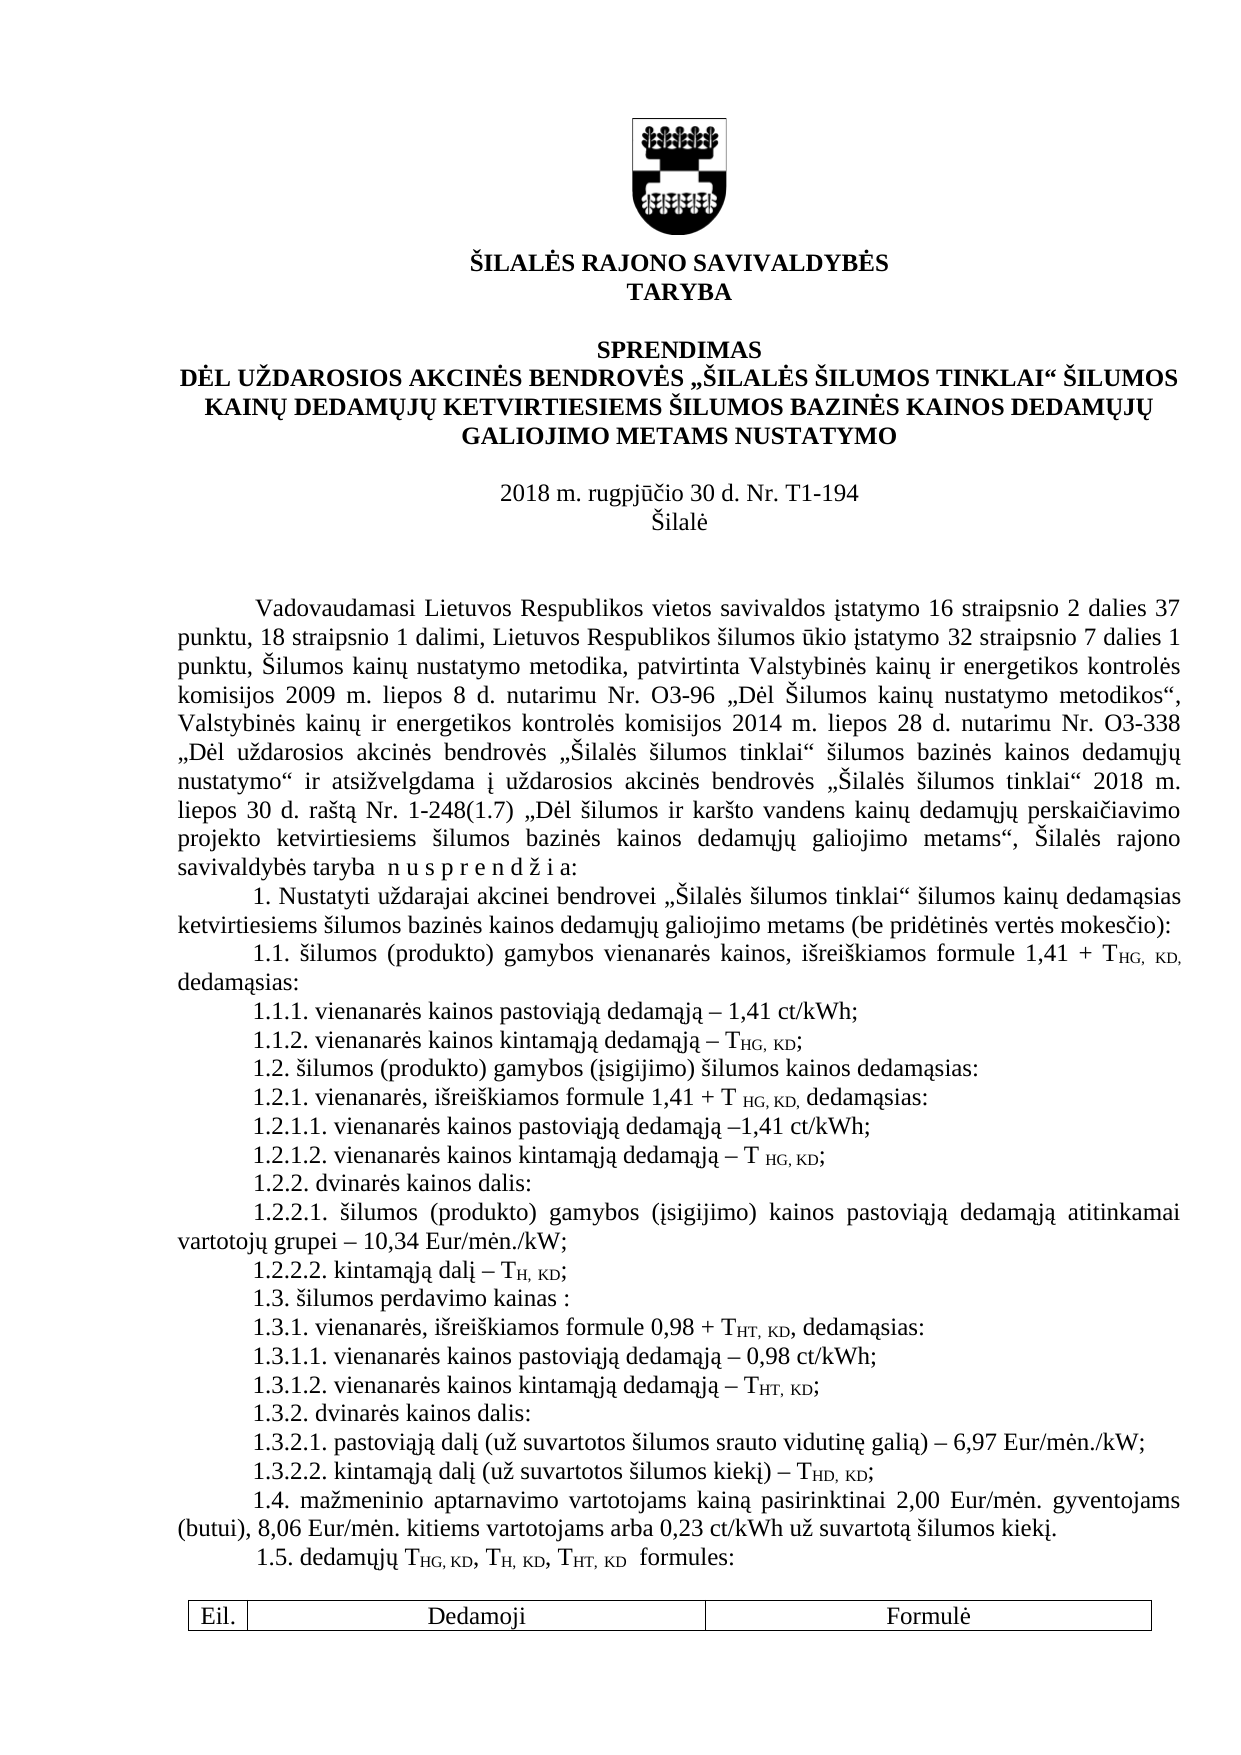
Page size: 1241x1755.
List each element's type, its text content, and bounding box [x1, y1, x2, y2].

text 1.2.2.1. šilumos (produkto) gamybos (įsigijimo) kainos pastoviąją dedamąją atitinkamai vartotojų grupei – 10,34 Eur/mėn./kW; [177, 1197, 1181, 1255]
text 1.2.1.2. vienanarės kainos kintamąją dedamąją – T HG, KD; [177, 1140, 1181, 1168]
text 1.3.1.1. vienanarės kainos pastoviąją dedamąją – 0,98 ct/kWh; [177, 1341, 1181, 1370]
text 1.1.2. vienanarės kainos kintamąją dedamąją – THG, KD; [177, 1025, 1181, 1053]
text Vadovaudamasi Lietuvos Respublikos vietos savivaldos įstatymo 16 straipsnio 2 dalies 37 punktu, 18 straipsnio 1 dalimi, Lietuvos Respublikos šilumos ūkio įstatymo 32 straipsnio 7 dalies 1 punktu, Šilumos kainų nustatymo metodika, patvirtinta Valstybinės kainų ir energetikos kontrolės komisijos 2009 m. liepos 8 d. nutarimu Nr. O3-96 „Dėl Šilumos kainų nustatymo metodikos“, Valstybinės kainų ir energetikos kontrolės komisijos 2014 m. liepos 28 d. nutarimu Nr. O3-338 „Dėl uždarosios akcinės bendrovės „Šilalės šilumos tinklai“ šilumos bazinės kainos dedamųjų nustatymo“ ir atsižvelgdama į uždarosios akcinės bendrovės „Šilalės šilumos tinklai“ 2018 m. liepos 30 d. raštą Nr. 1-248(1.7) „Dėl šilumos ir karšto vandens kainų dedamųjų perskaičiavimo projekto ketvirtiesiems šilumos bazinės kainos dedamųjų galiojimo metams“, Šilalės rajono savivaldybės taryba n u s p r e n d ž i a: [177, 593, 1181, 881]
text 2018 m. rugpjūčio 30 d. Nr. T1-194 [177, 478, 1181, 507]
text 1.3.2.2. kintamąją dalį (už suvartotos šilumos kiekį) – THD, KD; [177, 1456, 1181, 1485]
text DĖL UŽDAROSIOS AKCINĖS BENDROVĖS „ŠILALĖS šilumos tinklAi“ šilumos KAINŲ DEDAMŲJŲ ketvirtIESIEMS ŠILUMOS BAZINĖS KAINOS dedamųjų GALIOJIMO METAMS NUSTATYMO [177, 363, 1181, 450]
table_header Dedamoji [248, 1601, 705, 1629]
text 1.1.1. vienanarės kainos pastoviąją dedamąją – 1,41 ct/kWh; [177, 996, 1181, 1025]
text 1.2.2. dvinarės kainos dalis: [233, 1168, 1181, 1197]
text 1.3.2.1. pastoviąją dalį (už suvartotos šilumos srauto vidutinę galią) – 6,97 Eur/mėn./kW; [177, 1427, 1181, 1456]
text 1.5. dedamųjų THG, KD, TH, KD, THT, KD formules: [236, 1542, 1181, 1571]
text 1.2.1.1. vienanarės kainos pastoviąją dedamąją –1,41 ct/kWh; [252, 1111, 1181, 1140]
text TARYBA [177, 277, 1181, 306]
text 1.3.1.2. vienanarės kainos kintamąją dedamąją – THT, KD; [177, 1370, 1181, 1398]
text 1.1. šilumos (produkto) gamybos vienanarės kainos, išreiškiamos formule 1,41 + THG, KD, dedamąsias: [177, 938, 1181, 996]
table_header Formulė [706, 1601, 1151, 1629]
text 1.2.1. vienanarės, išreiškiamos formule 1,41 + T HG, KD, dedamąsias: [252, 1082, 1181, 1111]
text 1.3. šilumos perdavimo kainas : [177, 1283, 1181, 1312]
text Šilalė [177, 507, 1181, 536]
text 1.4. mažmeninio aptarnavimo vartotojams kainą pasirinktinai 2,00 Eur/mėn. gyventojams (butui), 8,06 Eur/mėn. kitiems vartotojams arba 0,23 ct/kWh už suvartotą šilumos kiekį. [177, 1485, 1181, 1542]
text SPRENDIMAS [177, 335, 1181, 363]
text 1. Nustatyti uždarajai akcinei bendrovei „Šilalės šilumos tinklai“ šilumos kainų dedamąsias ketvirtiesiems šilumos bazinės kainos dedamųjų galiojimo metams (be pridėtinės vertės mokesčio): [177, 881, 1181, 938]
text 1.2. šilumos (produkto) gamybos (įsigijimo) šilumos kainos dedamąsias: [177, 1053, 1181, 1082]
text 1.3.2. dvinarės kainos dalis: [177, 1398, 1181, 1427]
text ŠILALĖS RAJONO SAVIVALDYBĖS [177, 248, 1181, 277]
table_header Eil. [189, 1601, 247, 1629]
text 1.3.1. vienanarės, išreiškiamos formule 0,98 + THT, KD, dedamąsias: [177, 1312, 1181, 1341]
text 1.2.2.2. kintamąją dalį – TH, KD; [177, 1255, 1181, 1283]
